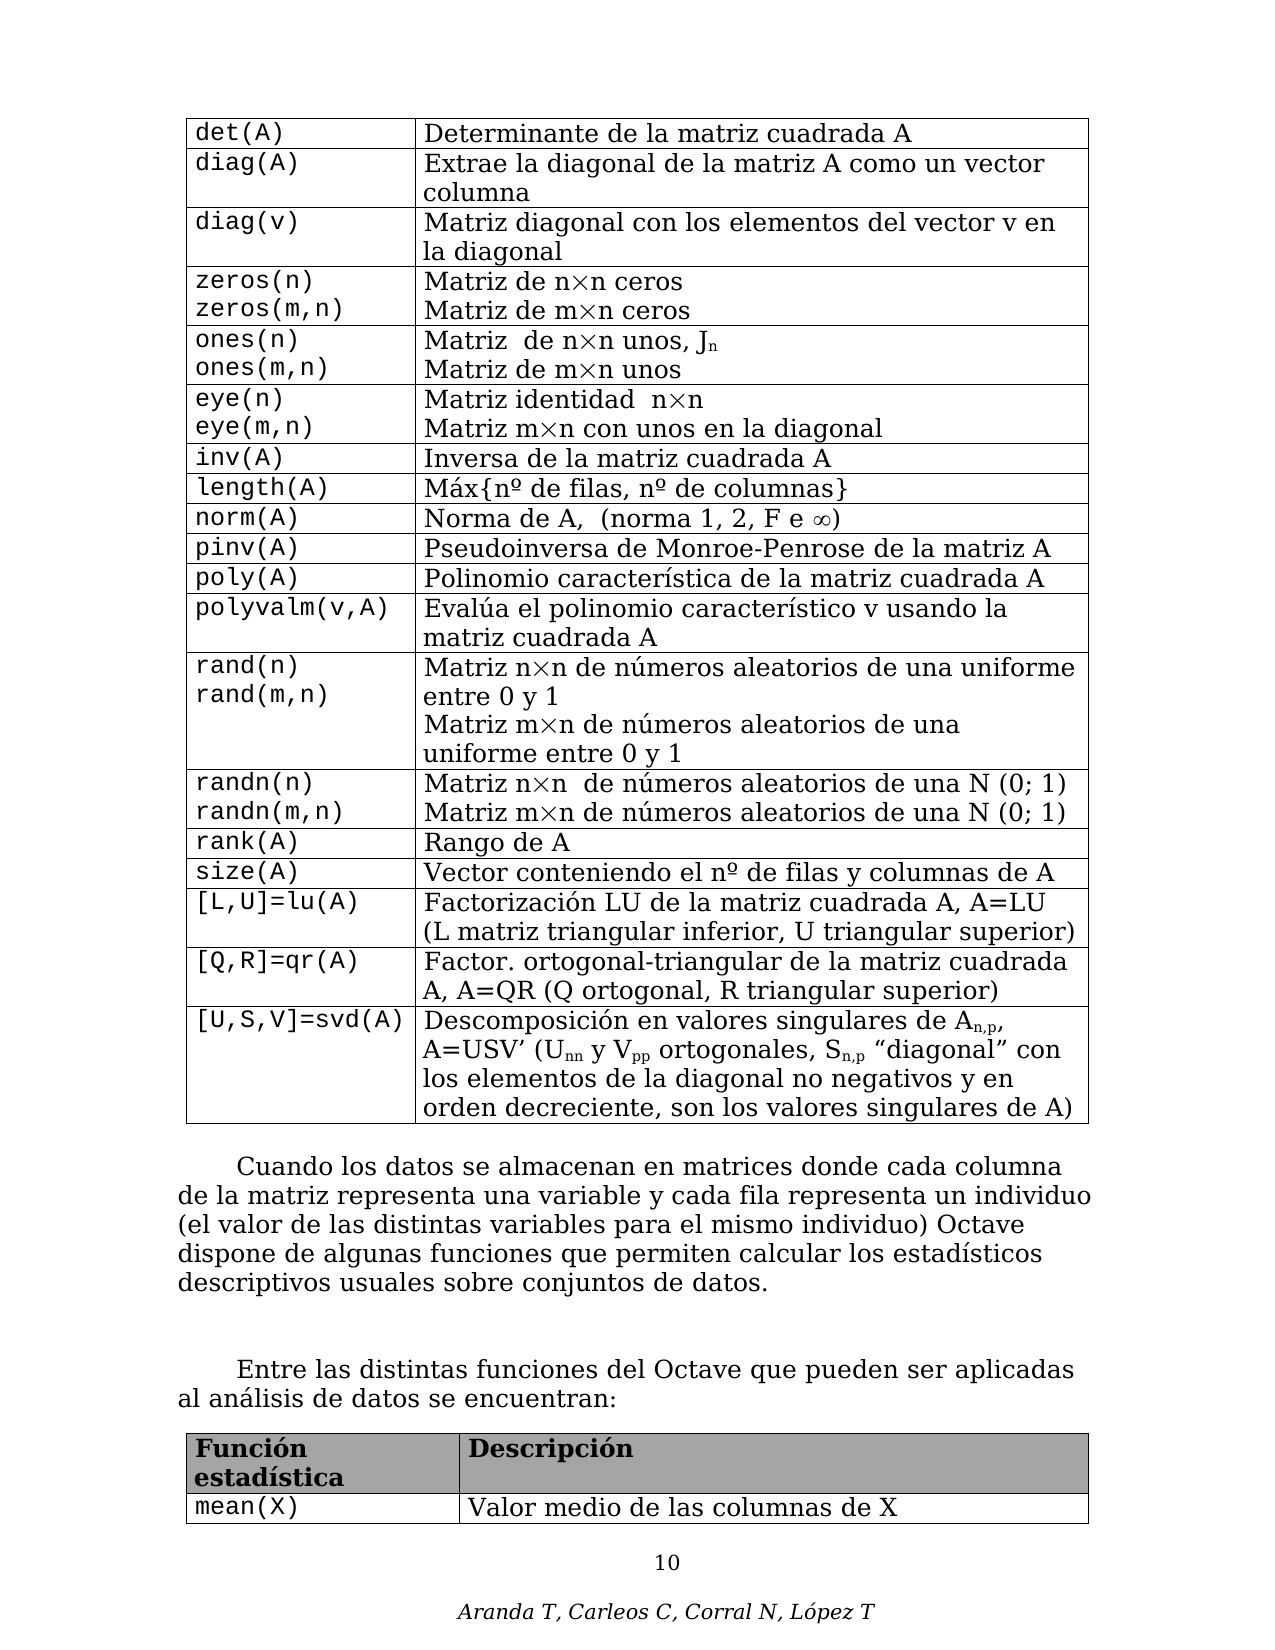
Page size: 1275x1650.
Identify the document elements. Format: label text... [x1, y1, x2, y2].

table_cell Determinante de la matriz cuadrada A [416, 119, 1088, 148]
table_cell rank(A) [187, 829, 415, 858]
table_cell Valor medio de las columnas de X [460, 1494, 1088, 1523]
table_cell Máx{nº de filas, nº de columnas} [416, 474, 1088, 503]
table_cell [L,U]=lu(A) [187, 889, 415, 947]
table_cell Evalúa el polinomio característico v usando la matriz cuadrada A [416, 594, 1088, 652]
table_cell mean(X) [187, 1494, 459, 1523]
table_cell rand(n) rand(m,n) [187, 653, 415, 769]
table_cell Factor. ortogonal-triangular de la matriz cuadrada A, A=QR (Q ortogonal, R triangular superior) [416, 948, 1088, 1006]
table_cell Factorización LU de la matriz cuadrada A, A=LU (L matriz triangular inferior, U triangular superior) [416, 889, 1088, 947]
text Cuando los datos se almacenan en matrices donde cada columna de la matriz representa una variable y cada fila representa un individuo (el valor de las distintas variables para el mismo individuo) Octave dispone de algunas funciones que permiten calcular los estadísticos descriptivos usuales sobre conjuntos de datos. [177, 1152, 1098, 1297]
table_cell Matriz nn de números aleatorios de una N (0; 1) Matriz mn de números aleatorios de una N (0; 1) [416, 770, 1088, 828]
table_cell size(A) [187, 859, 415, 888]
table_cell Inversa de la matriz cuadrada A [416, 444, 1088, 473]
table_cell Matriz de nn unos, Jn Matriz de mn unos [416, 326, 1088, 384]
table_cell Matriz de nn ceros Matriz de mn ceros [416, 267, 1088, 325]
table_cell poly(A) [187, 564, 415, 593]
text Entre las distintas funciones del Octave que pueden ser aplicadas al análisis de datos se encuentran: [177, 1355, 1098, 1413]
table_cell Polinomio característica de la matriz cuadrada A [416, 564, 1088, 593]
table_cell Rango de A [416, 829, 1088, 858]
table_cell randn(n) randn(m,n) [187, 770, 415, 828]
table_cell inv(A) [187, 444, 415, 473]
table_cell diag(v) [187, 208, 415, 266]
table_cell Pseudoinversa de Monroe-Penrose de la matriz A [416, 534, 1088, 563]
table_header Descripción [460, 1434, 1088, 1493]
table_cell pinv(A) [187, 534, 415, 563]
table_cell Matriz nn de números aleatorios de una uniforme entre 0 y 1 Matriz mn de números aleatorios de una uniforme entre 0 y 1 [416, 653, 1088, 769]
table_cell diag(A) [187, 149, 415, 207]
table_cell det(A) [187, 119, 415, 148]
table_cell zeros(n) zeros(m,n) [187, 267, 415, 325]
table_cell [Q,R]=qr(A) [187, 948, 415, 1006]
table_header Función estadística [187, 1434, 459, 1493]
table_cell length(A) [187, 474, 415, 503]
table_cell [U,S,V]=svd(A) [187, 1007, 415, 1122]
table_cell eye(n) eye(m,n) [187, 385, 415, 443]
table_cell Matriz diagonal con los elementos del vector v en la diagonal [416, 208, 1088, 266]
table_cell Extrae la diagonal de la matriz A como un vector columna [416, 149, 1088, 207]
table_cell Vector conteniendo el nº de filas y columnas de A [416, 859, 1088, 888]
table_cell ones(n) ones(m,n) [187, 326, 415, 384]
table_cell Norma de A, (norma 1, 2, F e ) [416, 504, 1088, 533]
table_cell norm(A) [187, 504, 415, 533]
table_cell Descomposición en valores singulares de An,p, A=USV’ (Unn y Vpp ortogonales, Sn,p “diagonal” con los elementos de la diagonal no negativos y en orden decreciente, son los valores singulares de A) [416, 1007, 1088, 1122]
table_cell polyvalm(v,A) [187, 594, 415, 652]
table_cell Matriz identidad nn Matriz mn con unos en la diagonal [416, 385, 1088, 443]
